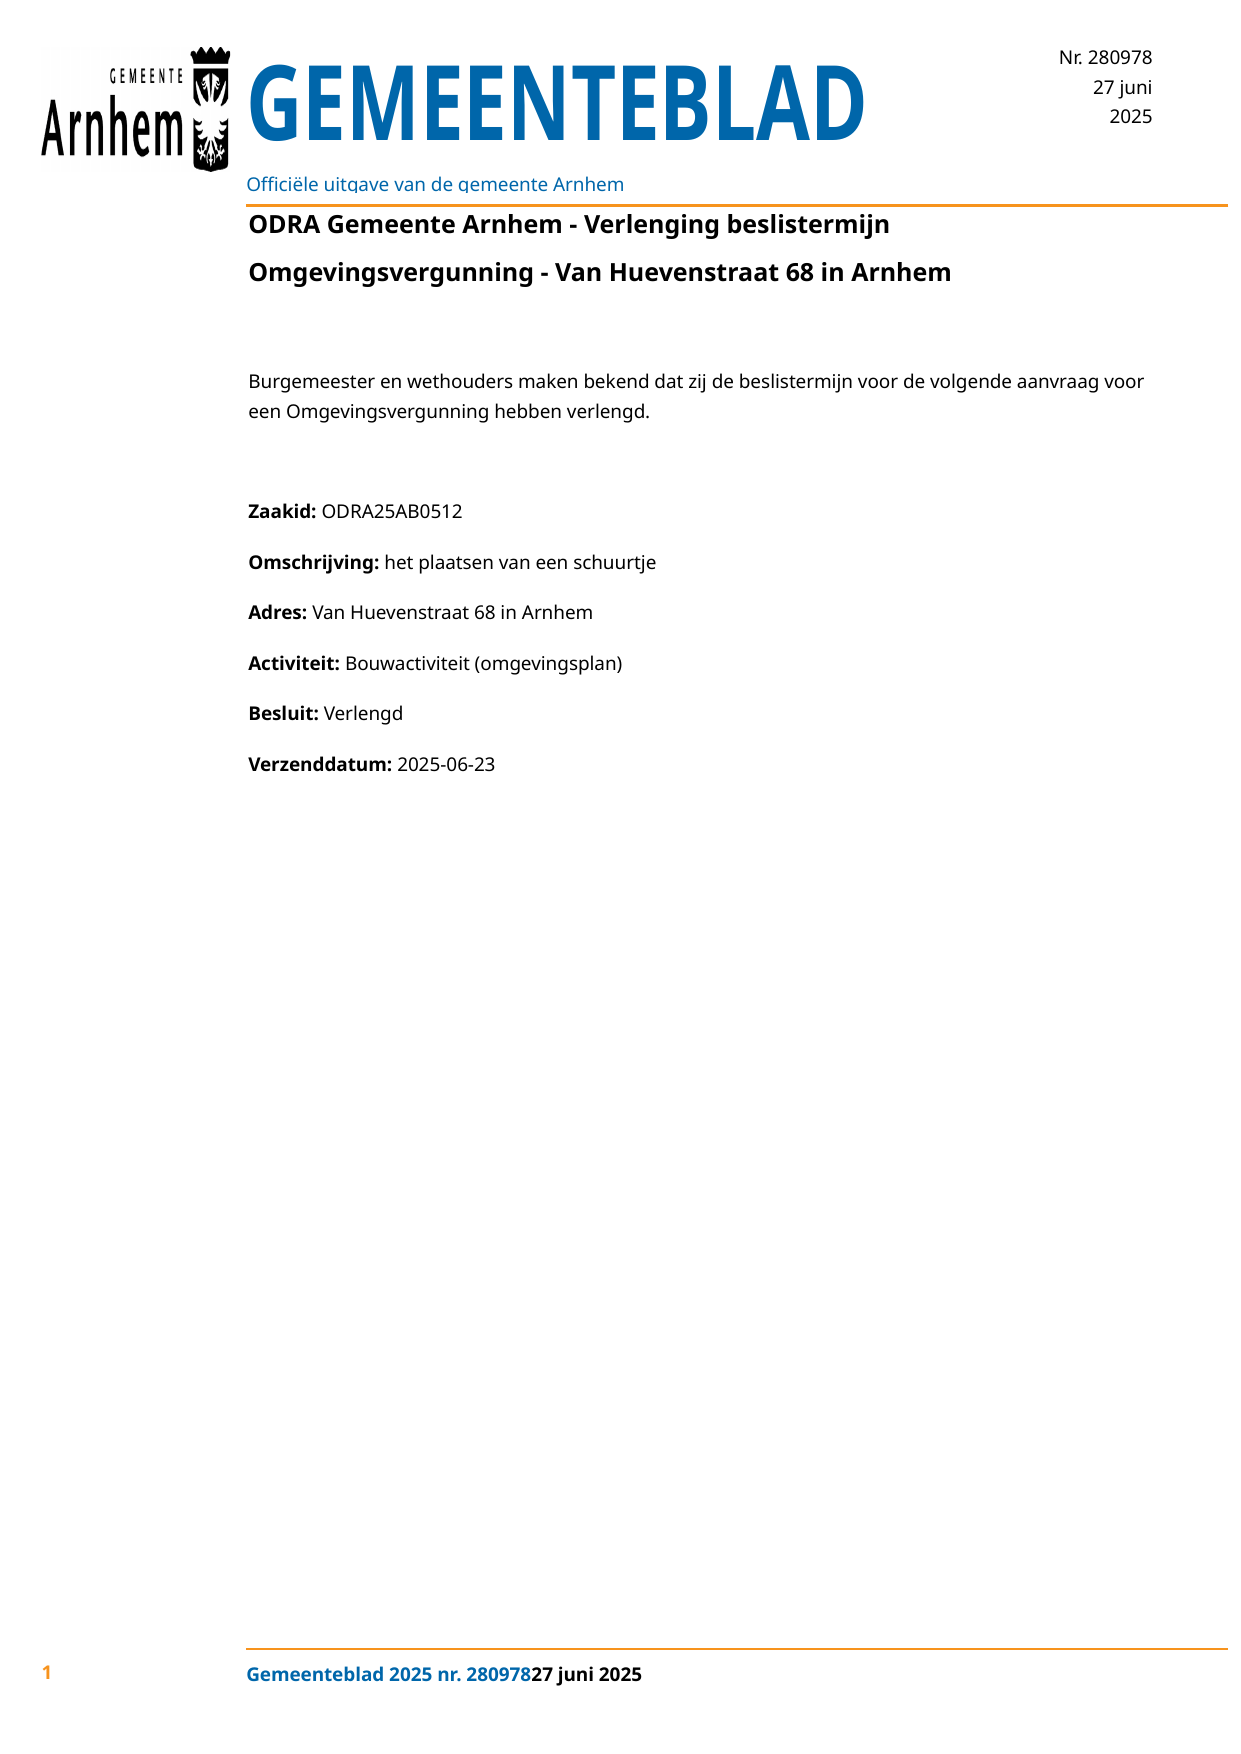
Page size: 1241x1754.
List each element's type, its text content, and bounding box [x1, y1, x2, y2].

text Omschrijving: het plaatsen van een schuurtje [248, 549, 1152, 575]
text Burgemeester en wethouders maken bekend dat zij de beslistermijn voor de volgende aanvraag voor een Omgevingsvergunning hebben verlengd. [248, 368, 1152, 424]
text Verzenddatum: 2025-06-23 [248, 751, 1152, 777]
text Zaakid: ODRA25AB0512 [248, 499, 1152, 524]
text Adres: Van Huevenstraat 68 in Arnhem [248, 599, 1152, 625]
picture [41, 47, 231, 172]
text Besluit: Verlengd [248, 700, 1152, 726]
text Activiteit: Bouwactiviteit (omgevingsplan) [248, 650, 1152, 676]
text ODRA Gemeente Arnhem - Verlenging beslistermijn Omgevingsvergunning - Van Huevenstraat 68 in Arnhem [248, 207, 1152, 288]
